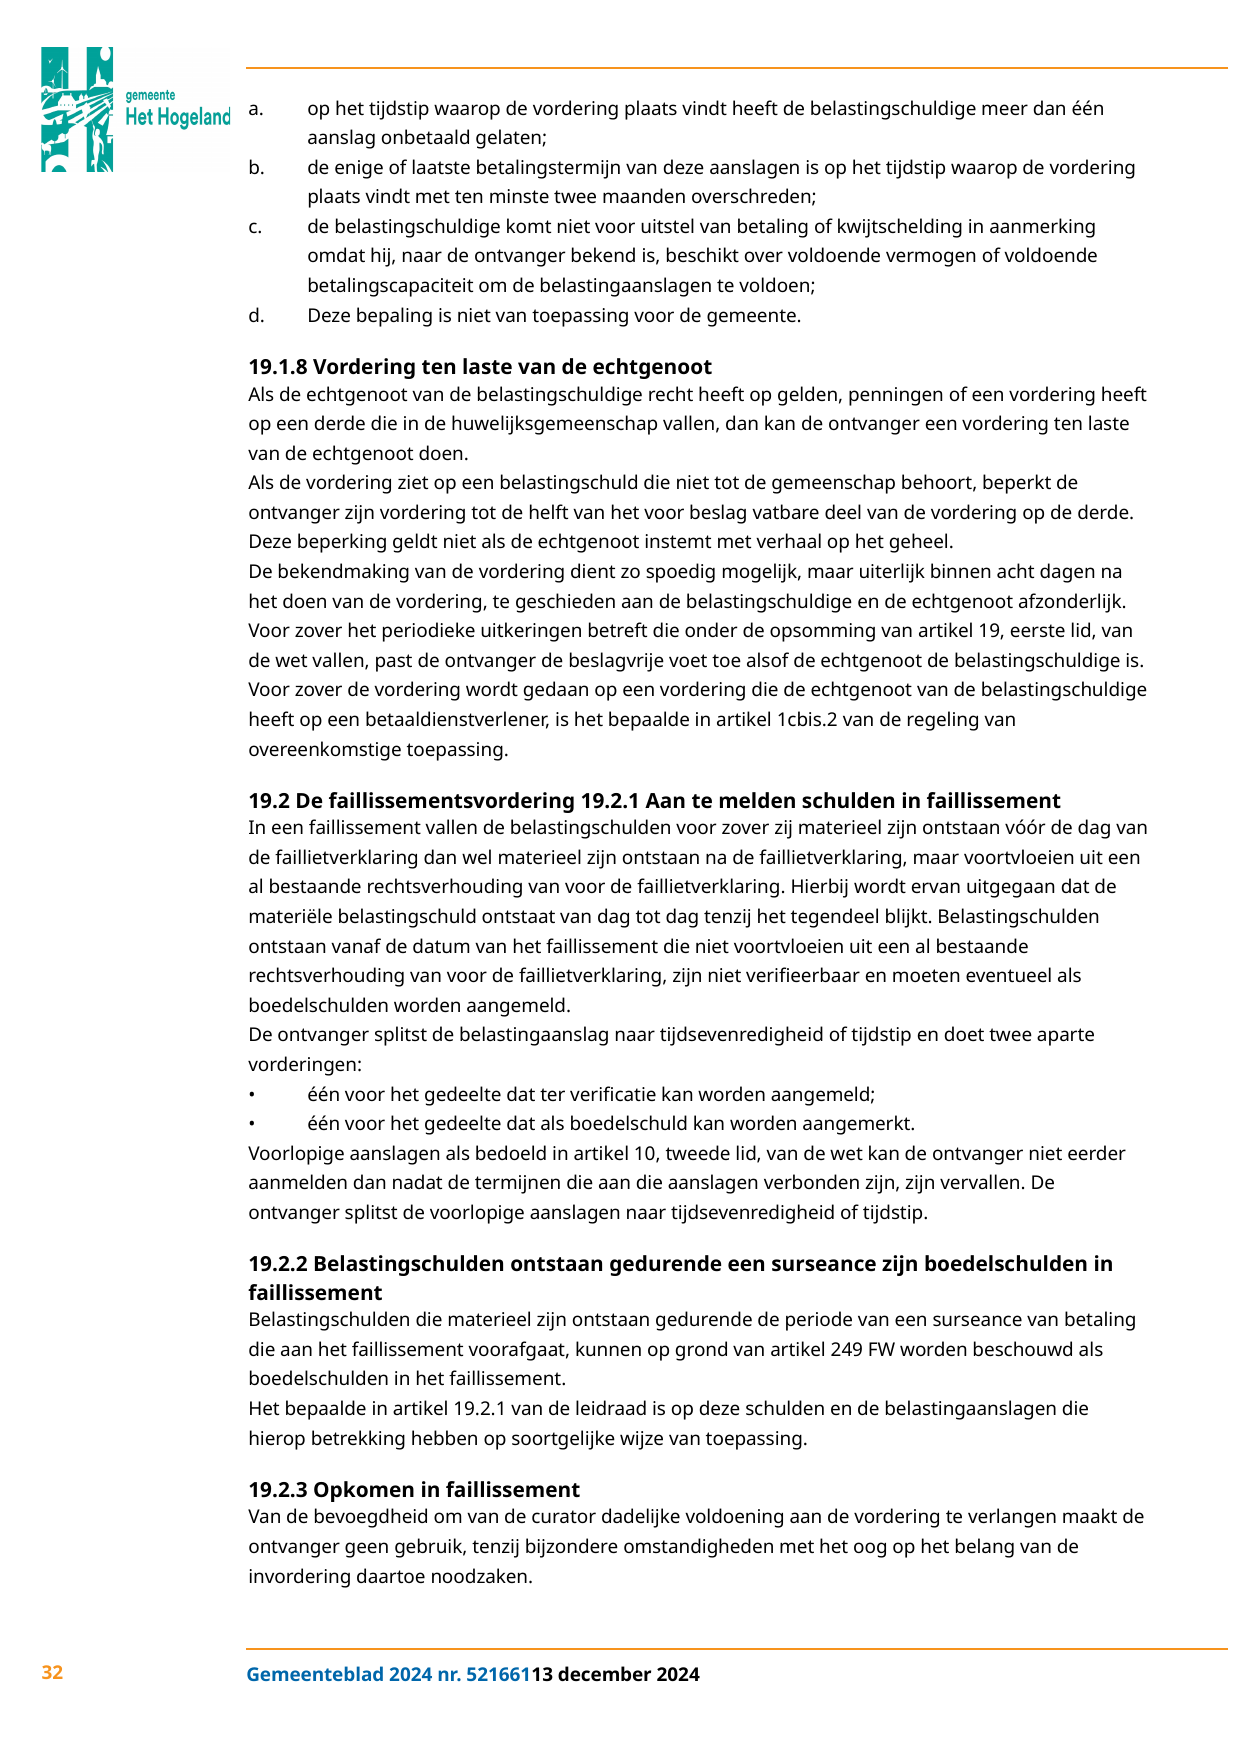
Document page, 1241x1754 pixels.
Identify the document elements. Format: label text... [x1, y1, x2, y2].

text 19.1.8 Vordering ten laste van de echtgenoot [248, 352, 1152, 381]
list één voor het gedeelte dat ter verificatie kan worden aangemeld; [248, 1081, 1152, 1107]
text Als de vordering ziet op een belastingschuld die niet tot de gemeenschap behoort, beperkt de ontvanger zijn vordering tot de helft van het voor beslag vatbare deel van de vordering op de derde. Deze beperking geldt niet als de echtgenoot instemt met verhaal op het geheel. [248, 469, 1152, 554]
text Voor zover de vordering wordt gedaan op een vordering die de echtgenoot van de belastingschuldige heeft op een betaaldienstverlener, is het bepaalde in artikel 1cbis.2 van de regeling van overeenkomstige toepassing. [248, 677, 1152, 761]
text 19.2.2 Belastingschulden ontstaan gedurende een surseance zijn boedelschulden in faillissement [248, 1249, 1152, 1306]
text 19.2.3 Opkomen in faillissement [248, 1475, 1152, 1504]
text Als de echtgenoot van de belastingschuldige recht heeft op gelden, penningen of een vordering heeft op een derde die in de huwelijksgemeenschap vallen, dan kan de ontvanger een vordering ten laste van de echtgenoot doen. [248, 381, 1152, 466]
text In een faillissement vallen de belastingschulden voor zover zij materieel zijn ontstaan vóór de dag van de faillietverklaring dan wel materieel zijn ontstaan na de faillietverklaring, maar voortvloeien uit een al bestaande rechtsverhouding van voor de faillietverklaring. Hierbij wordt ervan uitgegaan dat de materiële belastingschuld ontstaat van dag tot dag tenzij het tegendeel blijkt. Belastingschulden ontstaan vanaf de datum van het faillissement die niet voortvloeien uit een al bestaande rechtsverhouding van voor de faillietverklaring, zijn niet verifieerbaar en moeten eventueel als boedelschulden worden aangemeld. [248, 814, 1152, 1018]
text Voorlopige aanslagen als bedoeld in artikel 10, tweede lid, van de wet kan de ontvanger niet eerder aanmelden dan nadat de termijnen die aan die aanslagen verbonden zijn, zijn vervallen. De ontvanger splitst de voorlopige aanslagen naar tijdsevenredigheid of tijdstip. [248, 1140, 1152, 1225]
text Van de bevoegdheid om van de curator dadelijke voldoening aan de vordering te verlangen maakt de ontvanger geen gebruik, tenzij bijzondere omstandigheden met het oog op het belang van de invordering daartoe noodzaken. [248, 1504, 1152, 1588]
text Voor zover het periodieke uitkeringen betreft die onder de opsomming van artikel 19, eerste lid, van de wet vallen, past de ontvanger de beslagvrije voet toe alsof de echtgenoot de belastingschuldige is. [248, 617, 1152, 673]
text 19.2 De faillissementsvordering 19.2.1 Aan te melden schulden in faillissement [248, 786, 1152, 814]
picture [41, 47, 231, 172]
list Deze bepaling is niet van toepassing voor de gemeente. [248, 302, 1152, 328]
list de enige of laatste betalingstermijn van deze aanslagen is op het tijdstip waarop de vordering plaats vindt met ten minste twee maanden overschreden; [248, 154, 1152, 209]
list één voor het gedeelte dat als boedelschuld kan worden aangemerkt. [248, 1110, 1152, 1136]
text De ontvanger splitst de belastingaanslag naar tijdsevenredigheid of tijdstip en doet twee aparte vorderingen: [248, 1022, 1152, 1077]
text Belastingschulden die materieel zijn ontstaan gedurende de periode van een surseance van betaling die aan het faillissement voorafgaat, kunnen op grond van artikel 249 FW worden beschouwd als boedelschulden in het faillissement. [248, 1306, 1152, 1391]
list op het tijdstip waarop de vordering plaats vindt heeft de belastingschuldige meer dan één aanslag onbetaald gelaten; [248, 95, 1152, 150]
text Het bepaalde in artikel 19.2.1 van de leidraad is op deze schulden en de belastingaanslagen die hierop betrekking hebben op soortgelijke wijze van toepassing. [248, 1395, 1152, 1451]
list de belastingschuldige komt niet voor uitstel van betaling of kwijtschelding in aanmerking omdat hij, naar de ontvanger bekend is, beschikt over voldoende vermogen of voldoende betalingscapaciteit om de belastingaanslagen te voldoen; [248, 213, 1152, 298]
text De bekendmaking van de vordering dient zo spoedig mogelijk, maar uiterlijk binnen acht dagen na het doen van de vordering, te geschieden aan de belastingschuldige en de echtgenoot afzonderlijk. [248, 558, 1152, 613]
